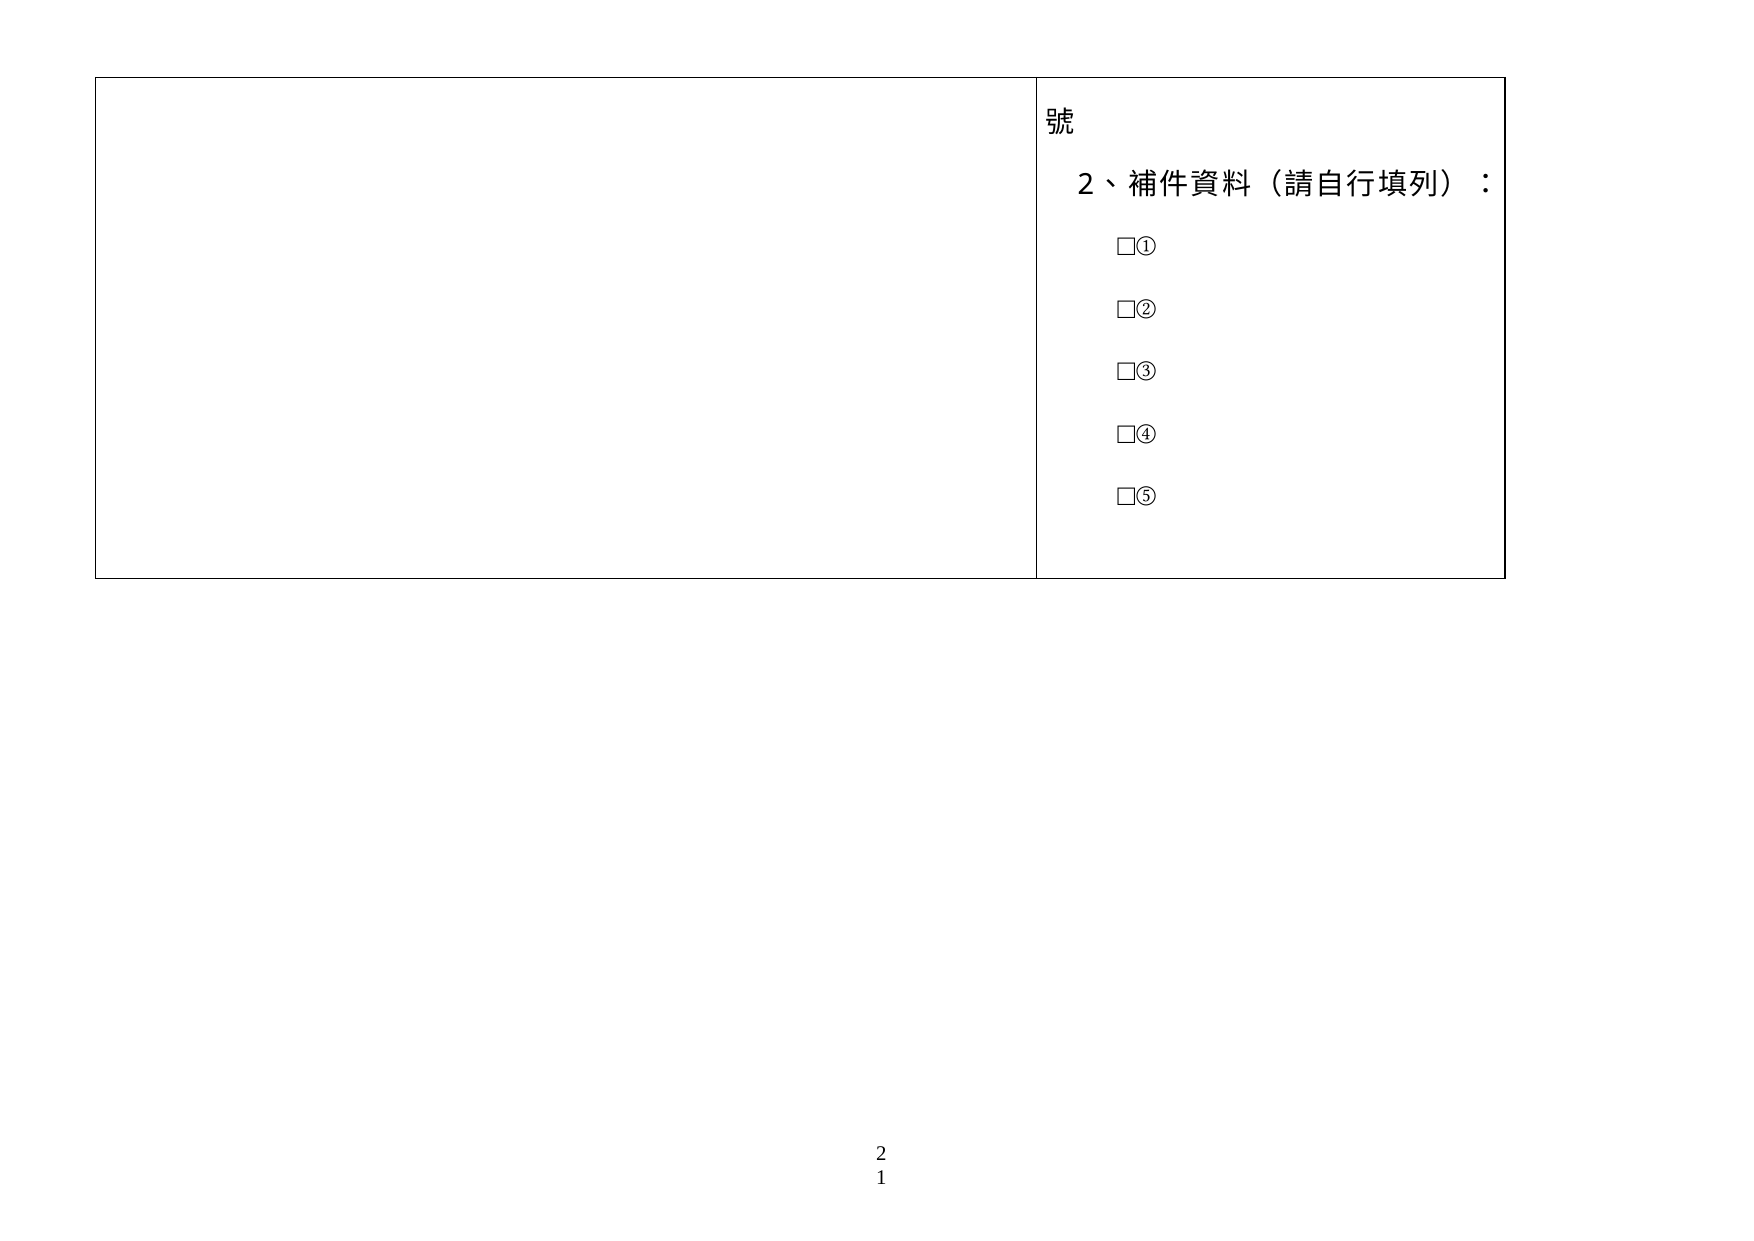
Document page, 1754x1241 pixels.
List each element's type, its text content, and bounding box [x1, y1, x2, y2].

table_cell [96, 78, 1036, 578]
table_cell 號 2、補件資料（請自行填列）： □① □② □③ □④ □⑤ [1037, 78, 1504, 578]
